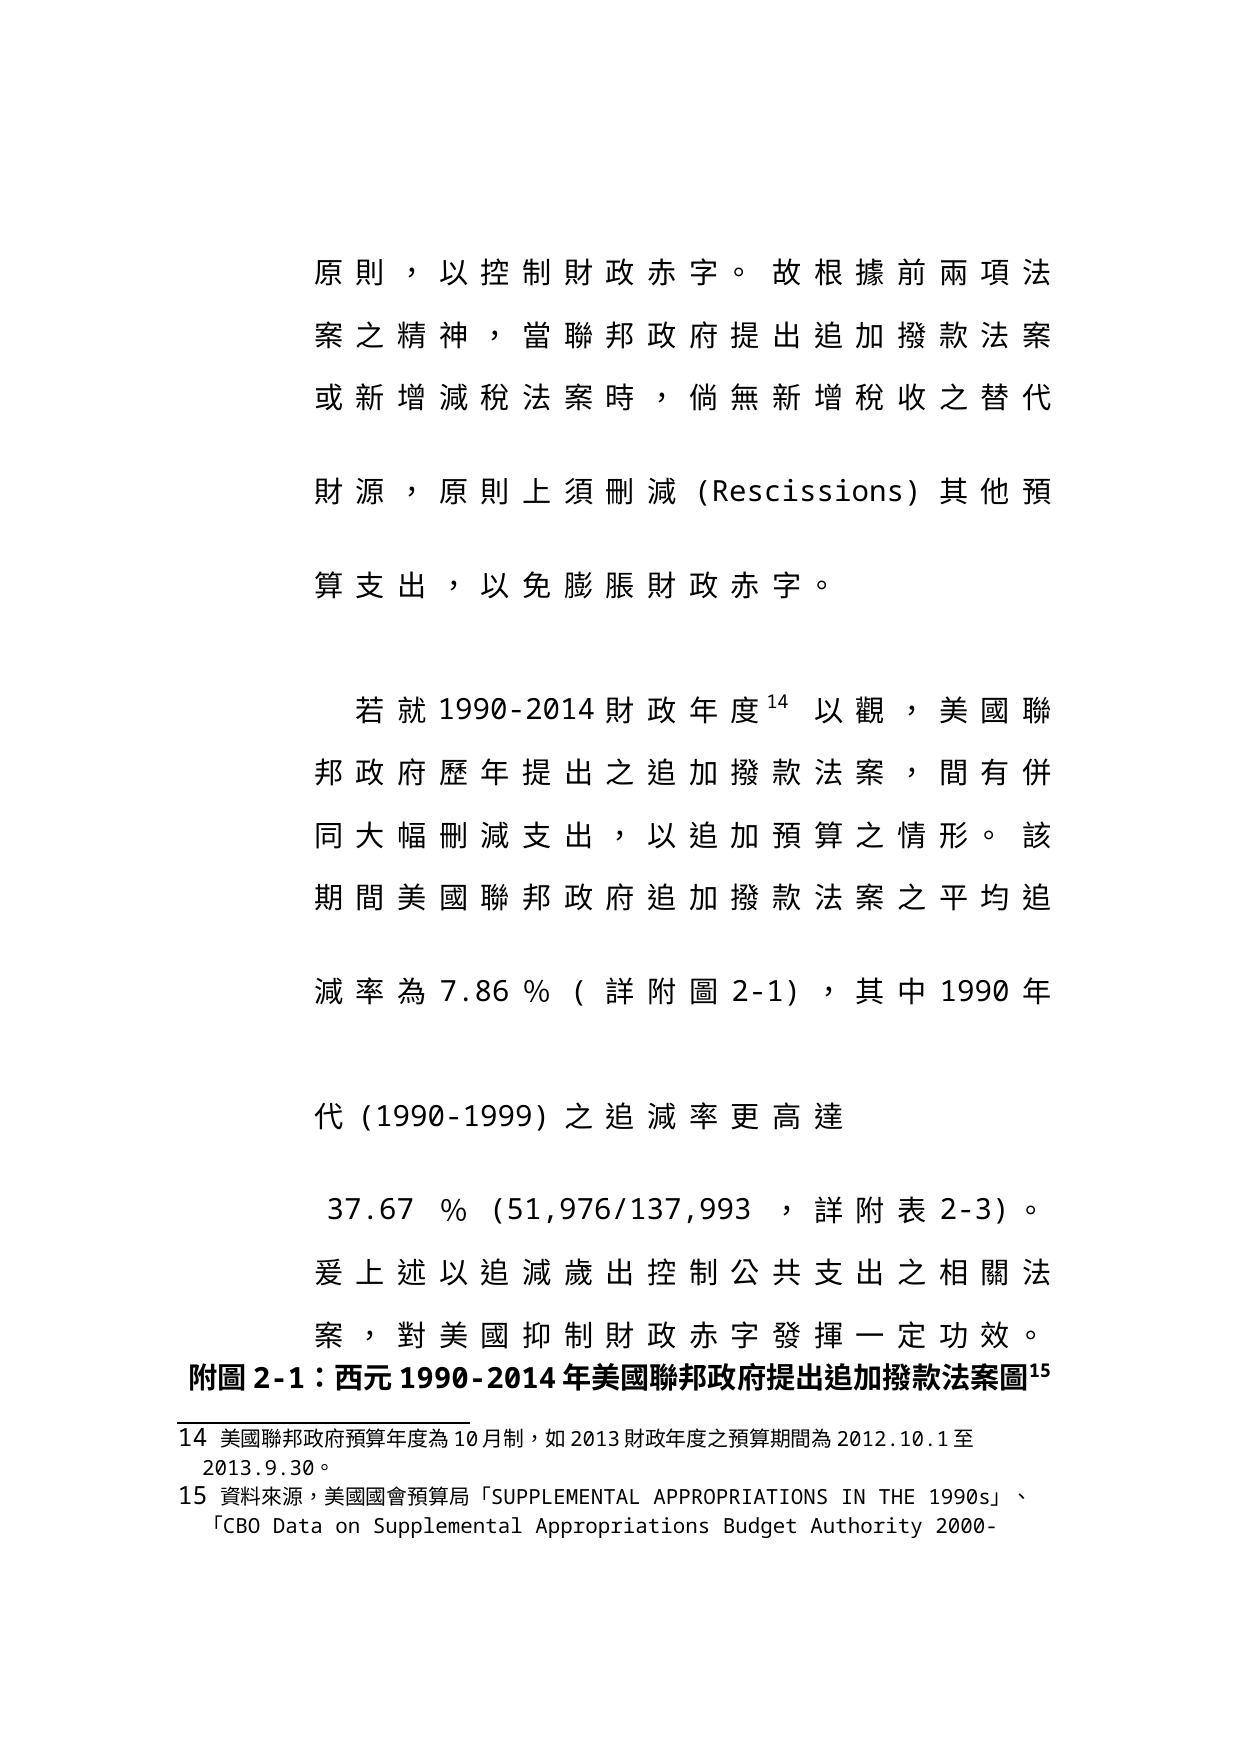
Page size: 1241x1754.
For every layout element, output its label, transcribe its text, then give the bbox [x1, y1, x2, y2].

text 資料來源，美國國會預算局「SUPPLEMENTAL APPROPRIATIONS IN THE 1990s」、「CBO Data on Supplemental Appropriations Budget Authority 2000- [177, 1481, 1063, 1539]
text 若就1990-2014財政年度以觀，美國聯邦政府歷年提出之追加撥款法案，間有併同大幅刪減支出，以追加預算之情形。該期間美國聯邦政府追加撥款法案之平均追減率為7.86％(詳附圖2-1)，其中1990年代(1990-1999)之追減率更高達37.67％(51,976/137,993，詳附表2-3)。爰上述以追減歲出控制公共支出之相關法案，對美國抑制財政赤字發揮一定功效。 [271, 604, 1058, 1354]
text 美國聯邦政府預算年度為10月制，如2013財政年度之預算期間為2012.10.1至2013.9.30。 [177, 1423, 1063, 1481]
text 附圖2-1：西元1990-2014年美國聯邦政府提出追加撥款法案圖 [188, 1354, 1058, 1397]
text 原則，以控制財政赤字。故根據前兩項法案之精神，當聯邦政府提出追加撥款法案或新增減稅法案時，倘無新增稅收之替代財源，原則上須刪減(Rescissions)其他預算支出，以免膨脹財政赤字。 [271, 229, 1058, 604]
